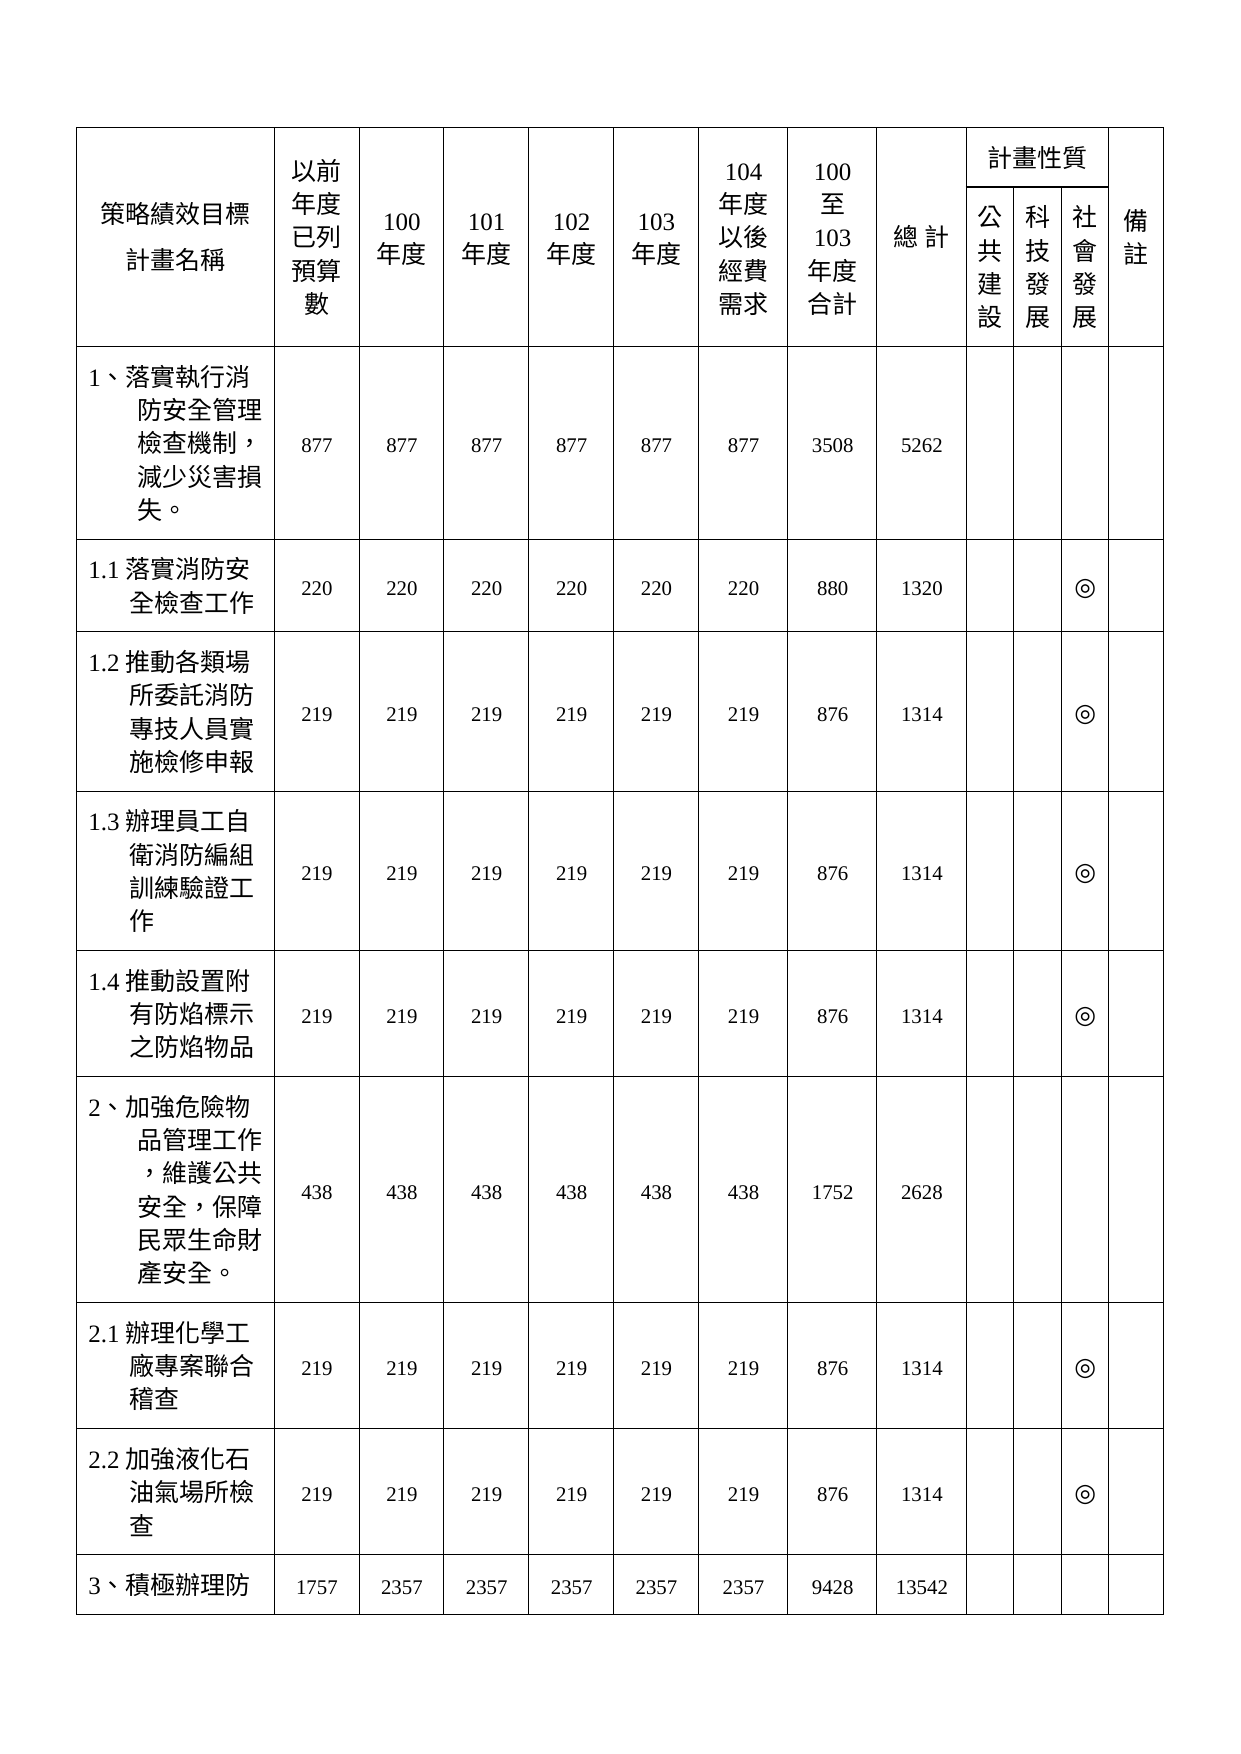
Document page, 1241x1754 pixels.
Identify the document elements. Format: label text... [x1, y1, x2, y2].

table_cell 219 [360, 1303, 443, 1428]
table_header 102年度 [529, 128, 613, 346]
table_cell 220 [614, 540, 698, 631]
table_cell 219 [360, 1429, 443, 1554]
table_cell 2.1 辦理化學工廠專案聯合稽查 [77, 1303, 274, 1428]
table_cell [1014, 792, 1061, 950]
table_cell 219 [614, 1429, 698, 1554]
table_cell [1014, 951, 1061, 1076]
table_cell [1109, 540, 1163, 631]
table_cell 877 [360, 347, 443, 538]
table_cell [967, 1429, 1013, 1554]
table_cell [1014, 632, 1061, 791]
table_cell 13542 [877, 1555, 966, 1613]
table_cell 876 [788, 1429, 876, 1554]
table_cell 876 [788, 1303, 876, 1428]
table_cell [1109, 1303, 1163, 1428]
table_cell [1062, 1077, 1108, 1302]
table_cell [967, 347, 1013, 538]
table_cell [967, 1303, 1013, 1428]
table_cell [1014, 347, 1061, 538]
table_cell [1014, 1077, 1061, 1302]
table_cell [1014, 540, 1061, 631]
table_cell 438 [529, 1077, 613, 1302]
table_cell ◎ [1062, 951, 1108, 1076]
table_cell 2357 [360, 1555, 443, 1613]
table_cell 2.2 加強液化石油氣場所檢查 [77, 1429, 274, 1554]
table_cell [967, 540, 1013, 631]
table_cell 220 [275, 540, 359, 631]
table_cell 219 [614, 632, 698, 791]
table_cell 積極辦理防火宣導工作，推動家戶訪視工作，建立全民防火觀念。 [77, 1555, 274, 1613]
table_cell 9428 [788, 1555, 876, 1613]
table_cell 1.2 推動各類場所委託消防專技人員實施檢修申報 [77, 632, 274, 791]
table_cell 2357 [444, 1555, 528, 1613]
table_cell 219 [614, 951, 698, 1076]
table_cell 438 [444, 1077, 528, 1302]
table_cell ◎ [1062, 1303, 1108, 1428]
table_header 總 計 [877, 128, 966, 346]
table_cell 219 [360, 792, 443, 950]
table_cell [1014, 1303, 1061, 1428]
table_cell 219 [360, 951, 443, 1076]
table_cell 219 [529, 1303, 613, 1428]
table_cell 219 [444, 1429, 528, 1554]
table_cell 876 [788, 792, 876, 950]
table_cell 219 [275, 1303, 359, 1428]
table_cell [967, 1077, 1013, 1302]
table_cell 438 [699, 1077, 787, 1302]
table_header 101年度 [444, 128, 528, 346]
table_cell 220 [699, 540, 787, 631]
table_cell [1109, 632, 1163, 791]
table_cell [967, 1555, 1013, 1613]
table_cell 219 [444, 951, 528, 1076]
table_cell 219 [360, 632, 443, 791]
table_cell ◎ [1062, 1429, 1108, 1554]
table_cell 社會發展 [1062, 188, 1108, 346]
table_cell 219 [699, 1429, 787, 1554]
table_cell 219 [444, 632, 528, 791]
table_cell 219 [275, 632, 359, 791]
table_cell 2357 [699, 1555, 787, 1613]
table_cell 科技發展 [1014, 188, 1061, 346]
table_cell 877 [444, 347, 528, 538]
table_cell [967, 951, 1013, 1076]
table_cell ◎ [1062, 540, 1108, 631]
table_header 策略績效目標 計畫名稱 [77, 128, 274, 346]
table_cell 1314 [877, 951, 966, 1076]
table_cell 219 [275, 951, 359, 1076]
table_cell 2628 [877, 1077, 966, 1302]
table_cell 219 [444, 1303, 528, 1428]
table_cell [967, 792, 1013, 950]
table_cell 公共建設 [967, 188, 1013, 346]
table_cell 438 [275, 1077, 359, 1302]
table_cell [1014, 1555, 1061, 1613]
table_cell 219 [614, 1303, 698, 1428]
table_cell 加強危險物品管理工作，維護公共安全，保障民眾生命財產安全。 [77, 1077, 274, 1302]
table_cell ◎ [1062, 632, 1108, 791]
table_cell 219 [529, 1429, 613, 1554]
table_header 100至103年度合計 [788, 128, 876, 346]
table_cell 219 [529, 632, 613, 791]
table_cell 219 [275, 792, 359, 950]
table_cell 219 [529, 792, 613, 950]
table_cell [1062, 347, 1108, 538]
table_cell 219 [699, 792, 787, 950]
table_cell 1.4 推動設置附有防焰標示之防焰物品 [77, 951, 274, 1076]
table_cell [1109, 1555, 1163, 1613]
table_cell [1014, 1429, 1061, 1554]
table_cell 1314 [877, 632, 966, 791]
table_cell 落實執行消防安全管理檢查機制，減少災害損失。 [77, 347, 274, 538]
table_cell 220 [529, 540, 613, 631]
table_cell 219 [614, 792, 698, 950]
table_cell 219 [444, 792, 528, 950]
table_header 100年度 [360, 128, 443, 346]
table_cell 876 [788, 632, 876, 791]
table_cell [1109, 792, 1163, 950]
table_cell [1109, 951, 1163, 1076]
table_cell 1752 [788, 1077, 876, 1302]
table_cell 219 [699, 632, 787, 791]
table_cell ◎ [1062, 792, 1108, 950]
table_cell 220 [360, 540, 443, 631]
table_cell 3508 [788, 347, 876, 538]
table_cell 877 [614, 347, 698, 538]
table_cell [1062, 1555, 1108, 1613]
table_cell [967, 632, 1013, 791]
table_cell 1314 [877, 1429, 966, 1554]
table_cell 219 [699, 951, 787, 1076]
table_cell [1109, 347, 1163, 538]
table_header 計畫性質 [967, 128, 1108, 186]
table_cell 438 [360, 1077, 443, 1302]
table_header 104年度以後經費需求 [699, 128, 787, 346]
table_cell 876 [788, 951, 876, 1076]
table_cell 1314 [877, 792, 966, 950]
table_cell 877 [699, 347, 787, 538]
table_cell [1109, 1077, 1163, 1302]
table_cell 2357 [529, 1555, 613, 1613]
table_header 103年度 [614, 128, 698, 346]
table_cell 1.3 辦理員工自衛消防編組訓練驗證工作 [77, 792, 274, 950]
table_cell 877 [529, 347, 613, 538]
table_cell 880 [788, 540, 876, 631]
table_cell 1314 [877, 1303, 966, 1428]
table_cell 1.1 落實消防安全檢查工作 [77, 540, 274, 631]
table_header 以前年度已列預算數 [275, 128, 359, 346]
table_header 備註 [1109, 128, 1163, 346]
table_cell 220 [444, 540, 528, 631]
table_cell 1757 [275, 1555, 359, 1613]
table_cell 219 [699, 1303, 787, 1428]
table_cell 1320 [877, 540, 966, 631]
table_cell [1109, 1429, 1163, 1554]
table_cell 5262 [877, 347, 966, 538]
table_cell 219 [529, 951, 613, 1076]
table_cell 877 [275, 347, 359, 538]
table_cell 438 [614, 1077, 698, 1302]
table_cell 219 [275, 1429, 359, 1554]
table_cell 2357 [614, 1555, 698, 1613]
